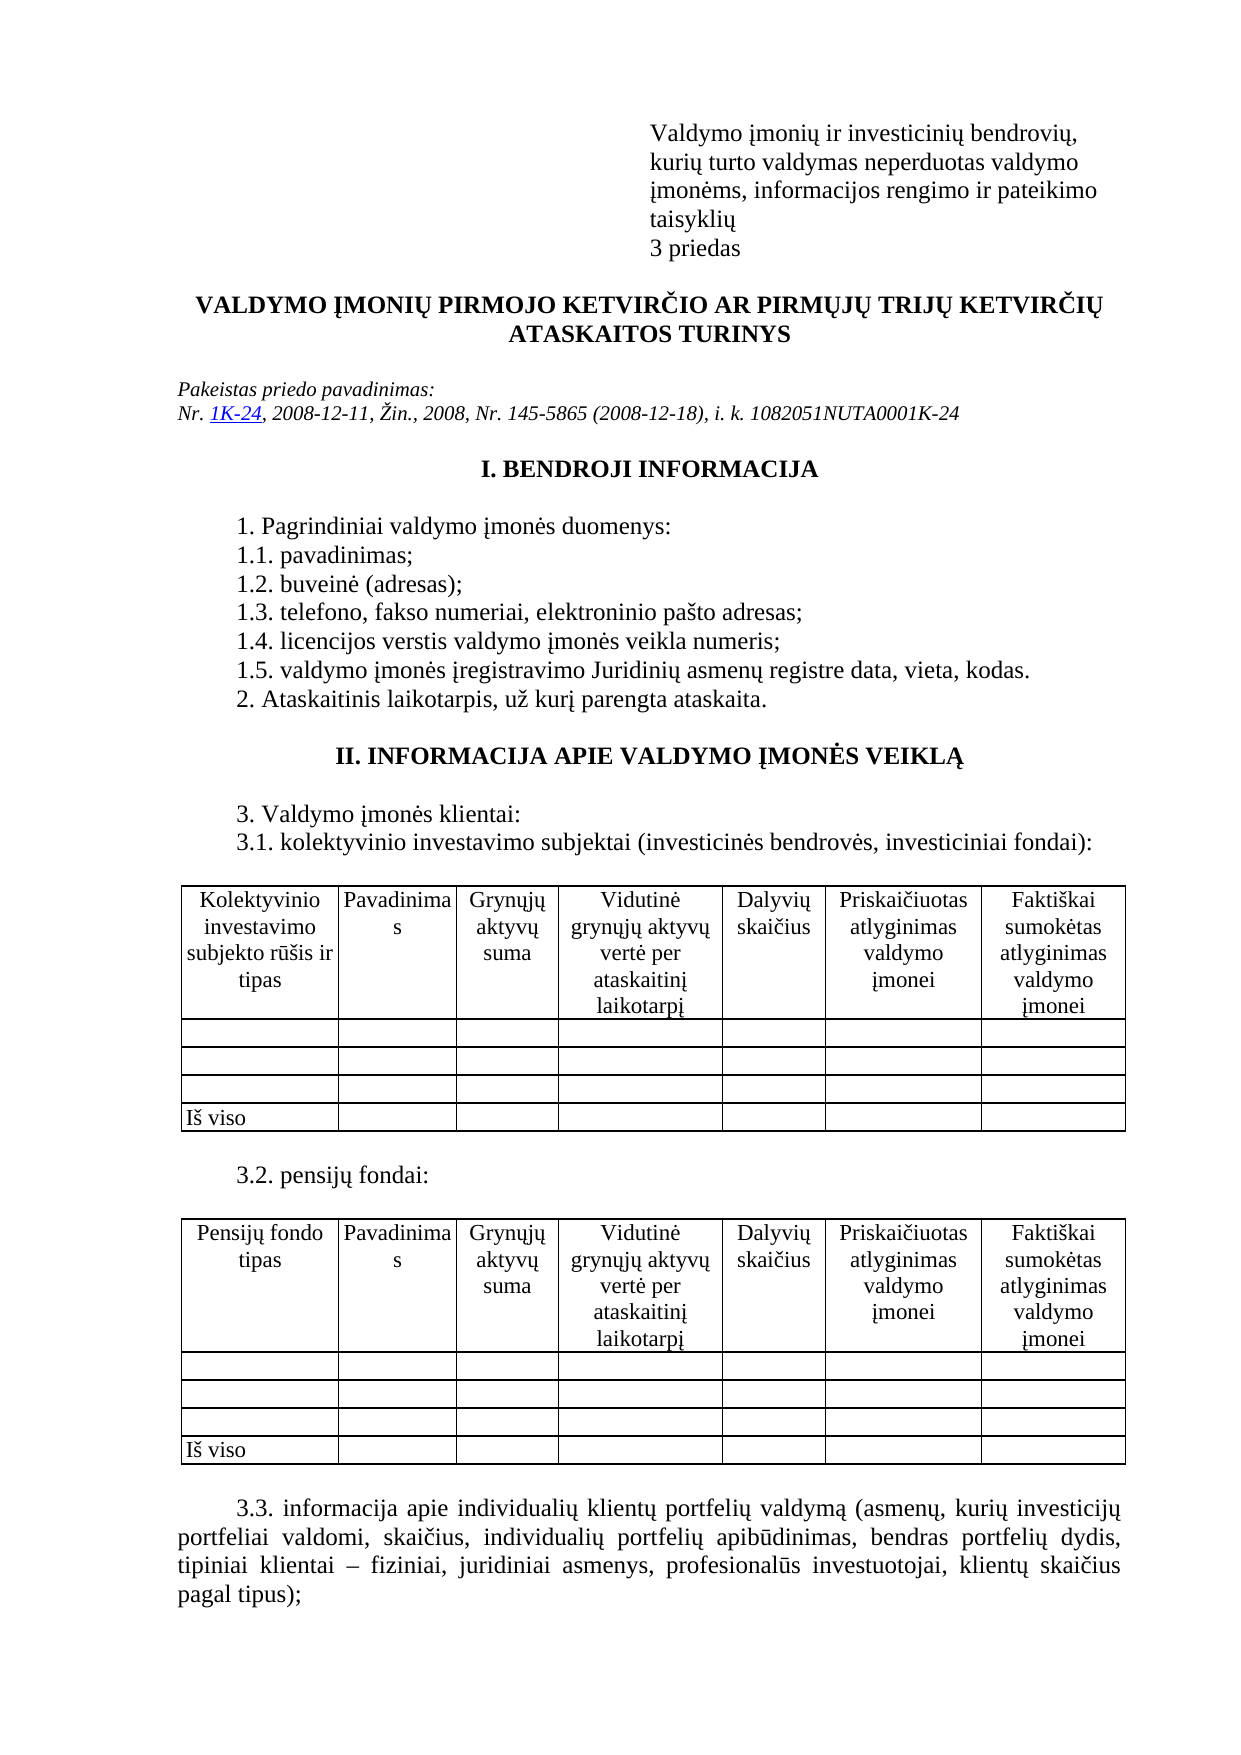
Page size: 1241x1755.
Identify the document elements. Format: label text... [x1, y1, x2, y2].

text Nr. 1K-24, 2008-12-11, Žin., 2008, Nr. 145-5865 (2008-12-18), i. k. 1082051NUTA0001K-24 [177, 401, 1122, 425]
table_cell [977, 1353, 981, 1379]
table_cell [718, 1409, 722, 1435]
table_header Dalyvių skaičius [723, 1220, 825, 1351]
table_cell [718, 1381, 722, 1407]
table_cell [977, 1409, 981, 1435]
text II. INFORMACIJA APIE VALDYMO ĮMONĖS VEIKLĄ [177, 741, 1122, 770]
table_header Pensijų fondo tipas [182, 1220, 338, 1351]
table_cell [1121, 1353, 1125, 1379]
table_cell [554, 1437, 558, 1463]
table_cell [718, 1353, 722, 1379]
table_cell [982, 1409, 986, 1435]
table_cell [982, 1020, 986, 1046]
table_cell [1121, 1381, 1125, 1407]
text 1.4. licencijos verstis valdymo įmonės veikla numeris; [177, 626, 1122, 655]
table_cell [457, 1409, 461, 1435]
table_cell [452, 1104, 456, 1130]
table_cell [457, 1437, 461, 1463]
table_cell [718, 1020, 722, 1046]
table_cell [977, 1437, 981, 1463]
table_cell [977, 1048, 981, 1074]
table_cell [182, 1409, 186, 1435]
text 3.1. kolektyvinio investavimo subjektai (investicinės bendrovės, investiciniai fondai): [177, 827, 1122, 856]
table_cell [457, 1076, 461, 1102]
table_cell [1121, 1076, 1125, 1102]
table_cell [457, 1020, 461, 1046]
text I. BENDROJI INFORMACIJA [177, 454, 1122, 482]
text Pakeistas priedo pavadinimas: [177, 377, 1122, 401]
table_cell [977, 1381, 981, 1407]
table_header Pavadinimas [339, 1220, 456, 1351]
table_cell [554, 1076, 558, 1102]
table_cell [1121, 1437, 1125, 1463]
table_cell [554, 1048, 558, 1074]
table_cell [982, 1437, 986, 1463]
table_cell [982, 1076, 986, 1102]
table_cell [452, 1353, 456, 1379]
table_cell [821, 1104, 825, 1130]
table_cell [554, 1020, 558, 1046]
table_cell [977, 1104, 981, 1130]
table_cell [821, 1381, 825, 1407]
table_cell [182, 1076, 186, 1102]
text taisyklių [649, 204, 1122, 233]
table_header Priskaičiuotas atlyginimas valdymo įmonei [826, 1220, 981, 1351]
table_header Pavadinimas [339, 887, 456, 1018]
table_cell [452, 1381, 456, 1407]
text 1.2. buveinė (adresas); [177, 569, 1122, 597]
table_cell [982, 1353, 986, 1379]
table_header Grynųjų aktyvų suma [457, 1220, 558, 1351]
table_cell [457, 1104, 461, 1130]
text 3. Valdymo įmonės klientai: [177, 799, 1122, 827]
table_cell [554, 1353, 558, 1379]
text Valdymo įmonių ir investicinių bendrovių, [649, 118, 1122, 147]
table_cell [452, 1076, 456, 1102]
text 1.3. telefono, fakso numeriai, elektroninio pašto adresas; [177, 597, 1122, 626]
table_cell [1121, 1048, 1125, 1074]
table_cell [334, 1048, 338, 1074]
text 1.1. pavadinimas; [177, 540, 1122, 569]
table_cell [821, 1437, 825, 1463]
table_cell [452, 1048, 456, 1074]
table_cell [718, 1076, 722, 1102]
table_cell [182, 1353, 186, 1379]
table_cell [1121, 1104, 1125, 1130]
table_cell [457, 1353, 461, 1379]
table_cell [982, 1048, 986, 1074]
table_cell [718, 1437, 722, 1463]
table_cell [821, 1020, 825, 1046]
table_cell [977, 1020, 981, 1046]
table_cell [1121, 1409, 1125, 1435]
table_cell [334, 1381, 338, 1407]
table_cell [554, 1409, 558, 1435]
table_cell [977, 1076, 981, 1102]
table_cell [982, 1104, 986, 1130]
table_header Grynųjų aktyvų suma [457, 887, 558, 1018]
table_cell [182, 1020, 186, 1046]
table_cell [334, 1409, 338, 1435]
table_cell [182, 1048, 186, 1074]
text 1.5. valdymo įmonės įregistravimo Juridinių asmenų registre data, vieta, kodas. [177, 655, 1122, 684]
text 3.2. pensijų fondai: [177, 1160, 1122, 1189]
table_cell [1121, 1020, 1125, 1046]
text VALDYMO ĮMONIŲ PIRMOJO KETVIRČIO AR PIRMŲJŲ TRIJŲ KETVIRČIŲ ATASKAITOS TURINYS [177, 291, 1122, 348]
table_cell [452, 1437, 456, 1463]
table_cell [457, 1381, 461, 1407]
table_cell [182, 1381, 186, 1407]
table_header Dalyvių skaičius [723, 887, 825, 1018]
table_cell [821, 1409, 825, 1435]
table_cell [718, 1048, 722, 1074]
table_cell [334, 1020, 338, 1046]
table_cell [554, 1104, 558, 1130]
table_cell [452, 1409, 456, 1435]
text kurių turto valdymas neperduotas valdymo [649, 147, 1122, 176]
table_cell [821, 1076, 825, 1102]
table_cell [821, 1353, 825, 1379]
table_cell [334, 1076, 338, 1102]
table_cell [554, 1381, 558, 1407]
table_cell [457, 1048, 461, 1074]
table_cell [452, 1020, 456, 1046]
text 3.3. informacija apie individualių klientų portfelių valdymą (asmenų, kurių investicijų portfeliai valdomi, skaičius, individualių portfelių apibūdinimas, bendras portfelių dydis, tipiniai klientai – fiziniai, juridiniai asmenys, profesionalūs investuotojai, klientų skaičius pagal tipus); [177, 1493, 1122, 1608]
table_cell [821, 1048, 825, 1074]
table_header Kolektyvinio investavimo subjekto rūšis ir tipas [182, 887, 338, 1018]
table_header Priskaičiuotas atlyginimas valdymo įmonei [826, 887, 981, 1018]
table_cell [982, 1381, 986, 1407]
table_cell [334, 1353, 338, 1379]
text 3 priedas [649, 233, 1122, 262]
text 2. Ataskaitinis laikotarpis, už kurį parengta ataskaita. [177, 684, 1122, 712]
text 1. Pagrindiniai valdymo įmonės duomenys: [177, 511, 1122, 540]
text įmonėms, informacijos rengimo ir pateikimo [649, 176, 1122, 204]
table_cell [718, 1104, 722, 1130]
